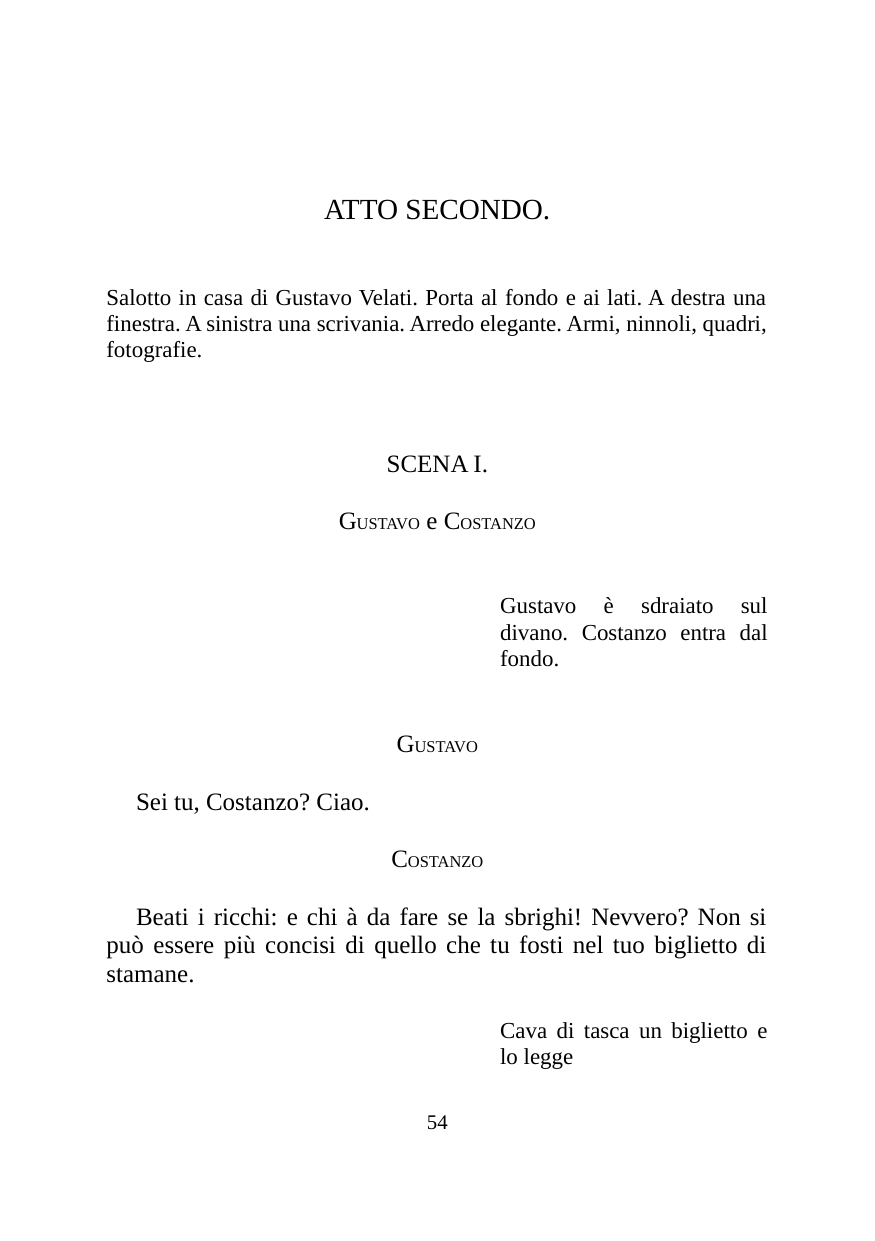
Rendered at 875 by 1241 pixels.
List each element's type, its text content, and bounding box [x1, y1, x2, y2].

text SCENA I. [106, 449, 768, 478]
text Gustavo e Costanzo [106, 506, 768, 535]
text Beati i ricchi: e chi à da fare se la sbrighi! Nevvero? Non si può essere più concisi di quello che tu fosti nel tuo biglietto di stamane. [106, 902, 768, 988]
text Cava di tasca un biglietto e lo legge [500, 1017, 768, 1069]
text Sei tu, Costanzo? Ciao. [106, 787, 768, 815]
text Gustavo [106, 729, 768, 758]
text Salotto in casa di Gustavo Velati. Porta al fondo e ai lati. A destra una finestra. A sinistra una scrivania. Arredo elegante. Armi, ninnoli, quadri, fotografie. [106, 283, 768, 363]
text Costanzo [106, 844, 768, 873]
text ATTO SECONDO. [106, 192, 768, 226]
text Gustavo è sdraiato sul divano. Costanzo entra dal fondo. [500, 593, 768, 672]
